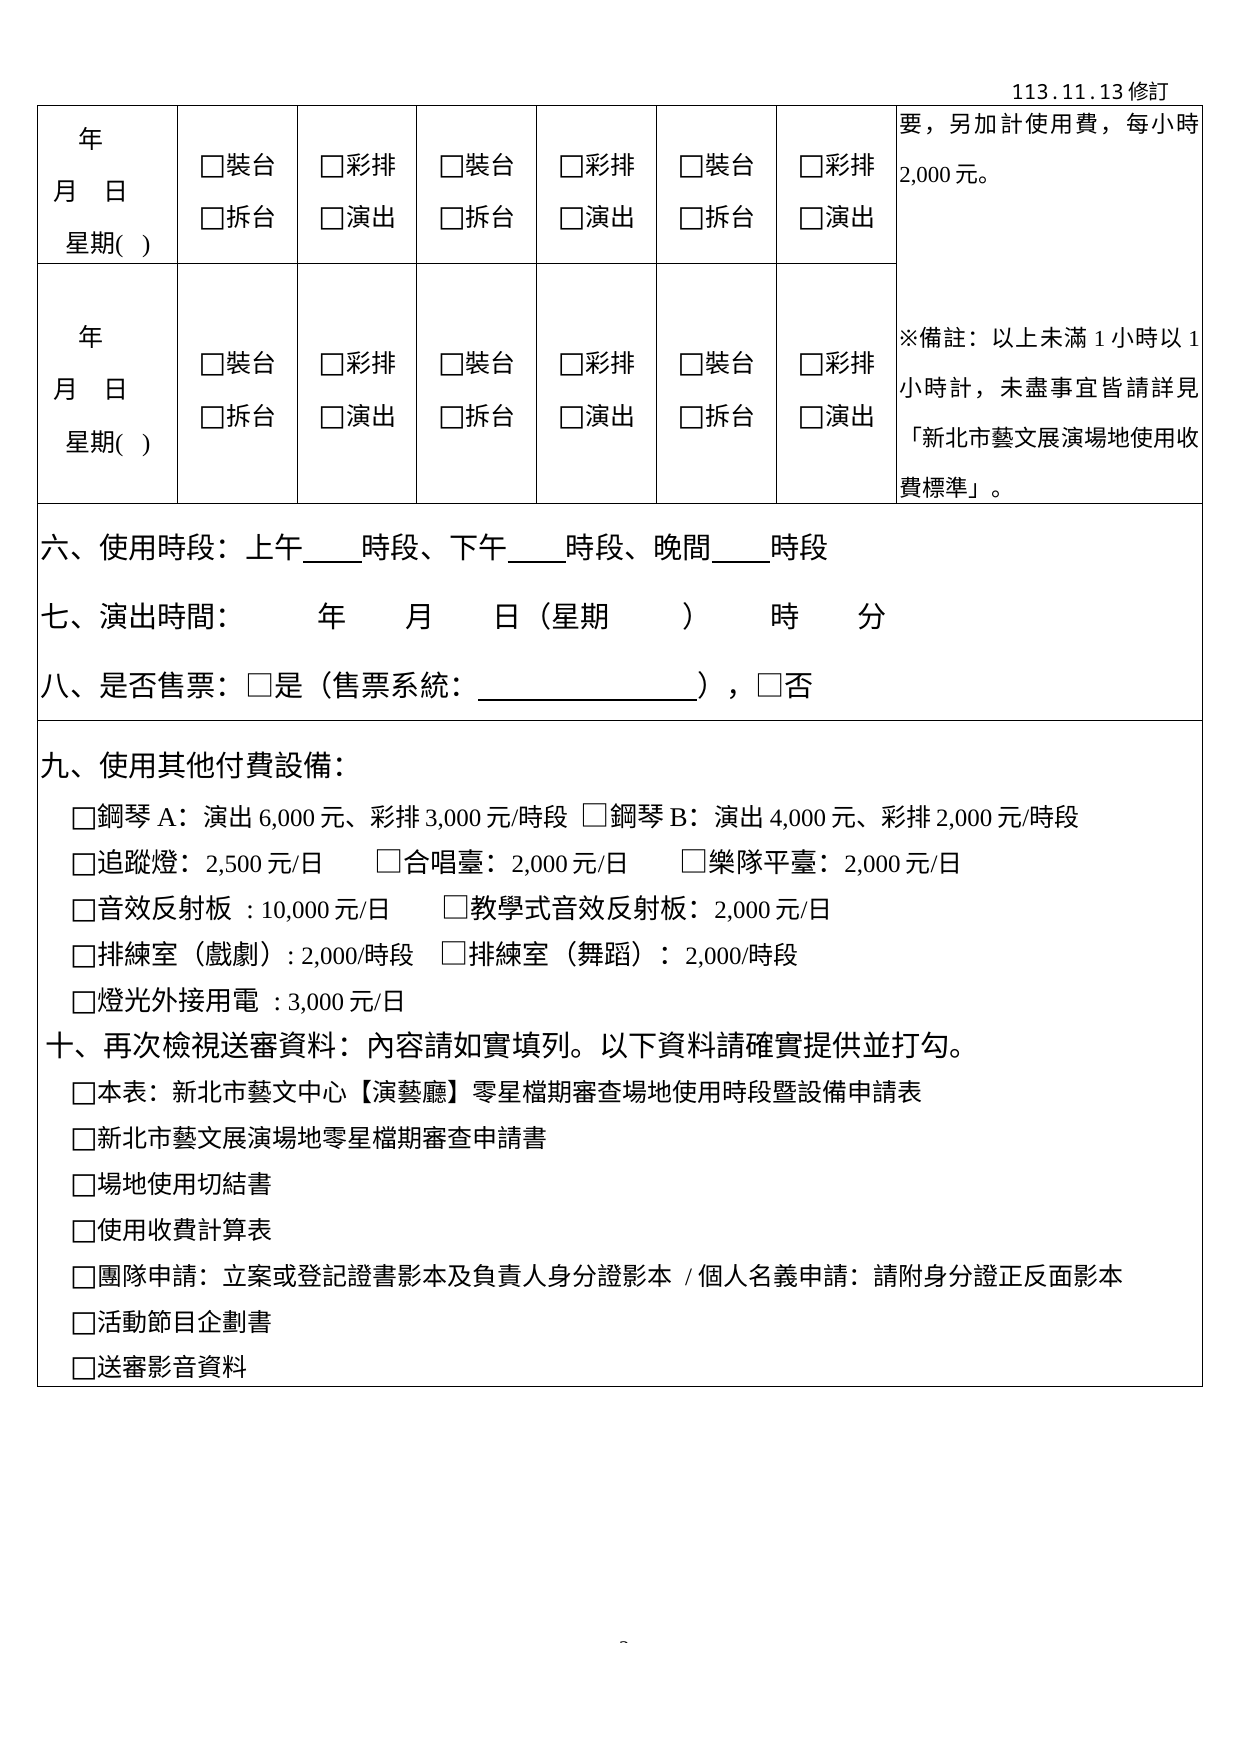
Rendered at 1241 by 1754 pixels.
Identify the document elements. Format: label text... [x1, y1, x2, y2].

table_cell □裝台 □拆台 [417, 106, 536, 263]
table_cell □裝台 □拆台 [178, 106, 297, 263]
table_cell □裝台 □拆台 [657, 106, 776, 263]
table_cell □彩排 □演出 [537, 264, 656, 503]
table_cell 九、使用其他付費設備： □鋼琴A：演出6,000元、彩排3,000元/時段 □鋼琴B：演出4,000元、彩排2,000元/時段 □追蹤燈：2,500元/日 □合唱臺：2,000元/日 □樂隊平臺：2,000元/日 □音效反射板 : 10,000元/日 □教學式音效反射板：2,000元/日 □排練室（戲劇）: 2,000/時段 □排練室（舞蹈）：2,000/時段 □燈光外接用電 : 3,000元/日 十、再次檢視送審資料：內容請如實填列。以下資料請確實提供並打勾。 □本表：新北市藝文中心【演藝廳】零星檔期審查場地使用時段暨設備申請表 □新北市藝文展演場地零星檔期審查申請書 □場地使用切結書 □使用收費計算表 □團隊申請：立案或登記證書影本及負責人身分證影本 / 個人名義申請：請附身分證正反面影本 □活動節目企劃書 □送審影音資料 [38, 721, 1202, 1386]
table_cell 年 月 日 星期( ) [38, 106, 177, 263]
table_cell 年 月 日 星期( ) [38, 264, 177, 503]
table_cell □彩排 □演出 [777, 106, 896, 263]
table_cell □彩排 □演出 [298, 106, 416, 263]
table_cell 要，另加計使用費，每小時2,000元。 ※備註：以上未滿1小時以1小時計，未盡事宜皆請詳見「新北市藝文展演場地使用收費標準」。 [897, 106, 1202, 503]
table_cell □彩排 □演出 [298, 264, 416, 503]
table_cell □彩排 □演出 [537, 106, 656, 263]
table_cell □裝台 □拆台 [178, 264, 297, 503]
table_cell □彩排 □演出 [777, 264, 896, 503]
table_cell □裝台 □拆台 [417, 264, 536, 503]
table_cell □裝台 □拆台 [657, 264, 776, 503]
table_cell 六、使用時段：上午 時段、下午 時段、晚間 時段 七、演出時間： 年 月 日（星期 ） 時 分 八、是否售票：□是（售票系統： ），□否 [38, 504, 1202, 720]
